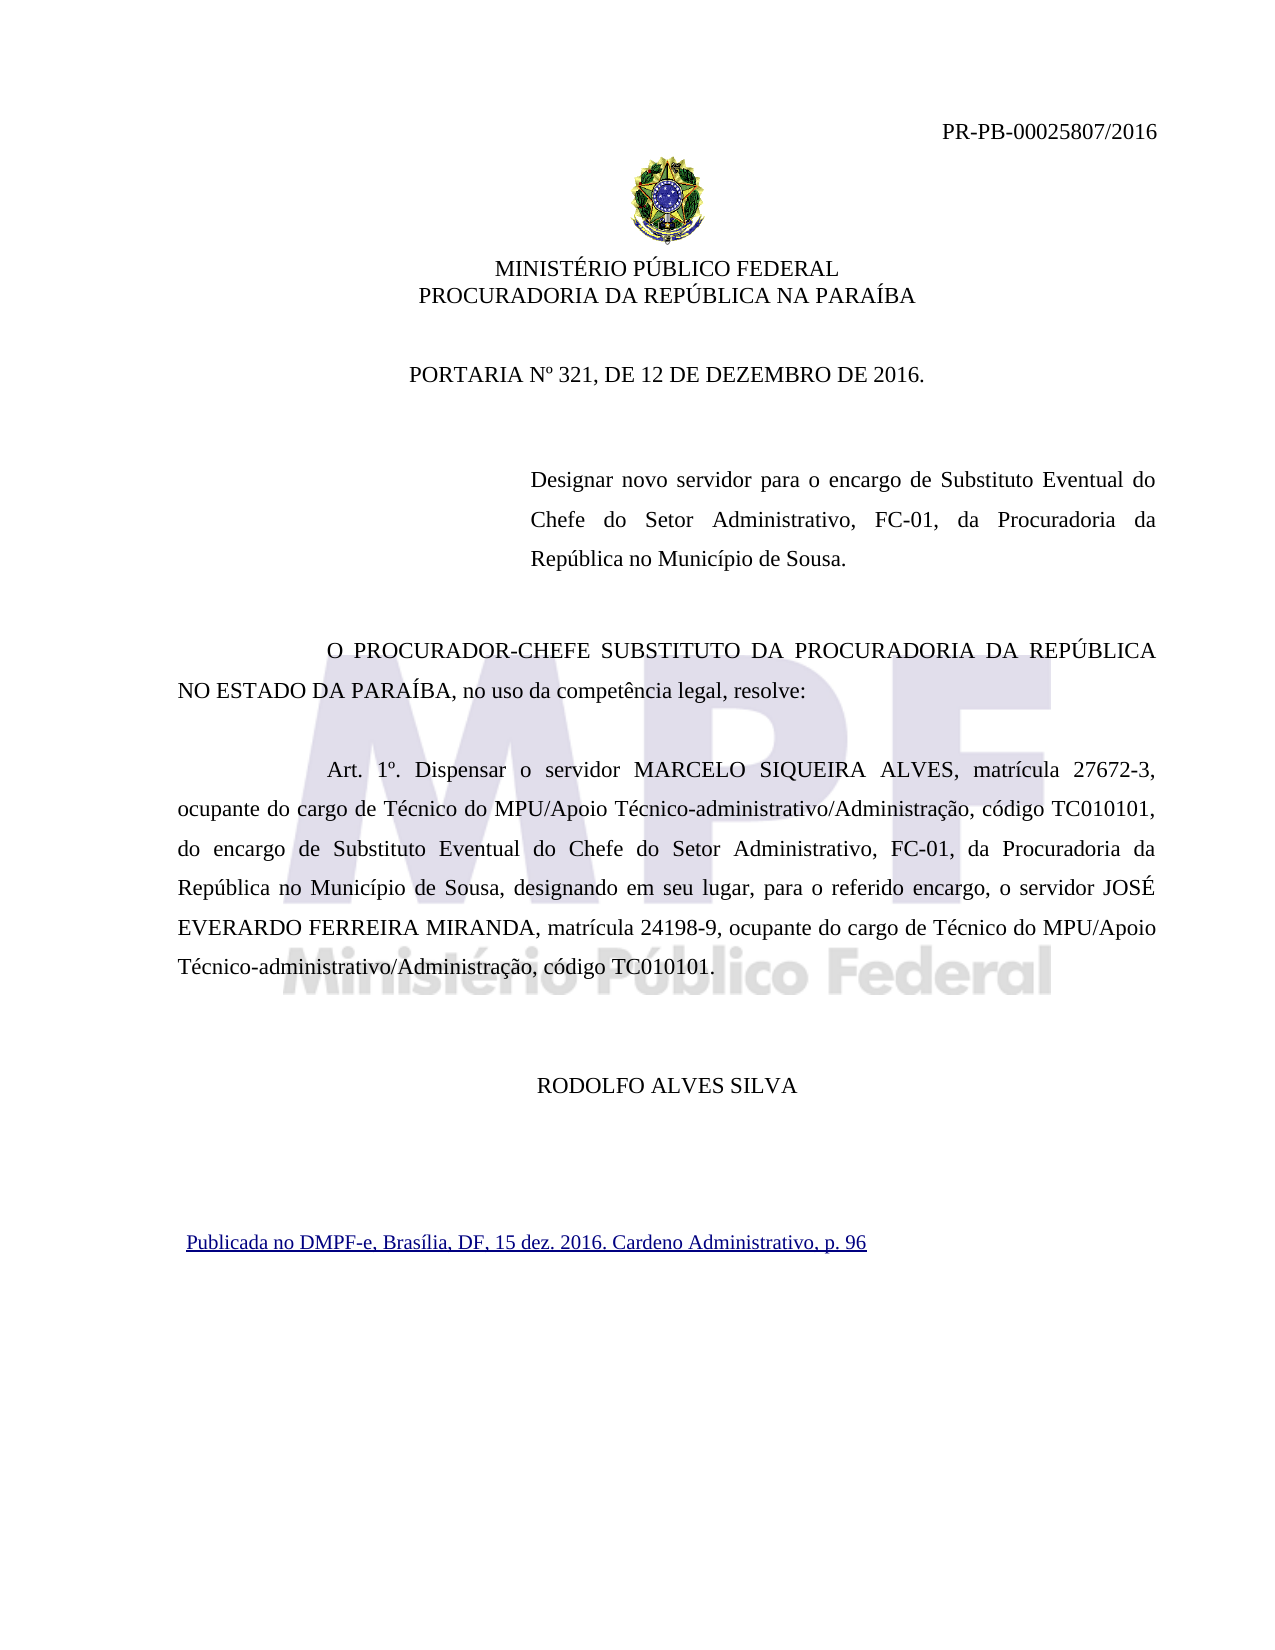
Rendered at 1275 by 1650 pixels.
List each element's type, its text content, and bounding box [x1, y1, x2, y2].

text Art. 1º. Dispensar o servidor MARCELO SIQUEIRA ALVES, matrícula 27672-3, ocupante do cargo de Técnico do MPU/Apoio Técnico-administrativo/Administração, código TC010101, do encargo de Substituto Eventual do Chefe do Setor Administrativo, FC-01, da Procuradoria da República no Município de Sousa, designando em seu lugar, para o referido encargo, o servidor JOSÉ EVERARDO FERREIRA MIRANDA, matrícula 24198-9, ocupante do cargo de Técnico do MPU/Apoio Técnico-administrativo/Administração, código TC010101. [177, 756, 1157, 979]
subtitle PROCURADORIA DA REPÚBLICA NA PARAÍBA [177, 282, 1157, 308]
picture [283, 979, 1051, 995]
text Publicada no DMPF-e, Brasília, DF, 15 dez. 2016. Cardeno Administrativo, p. 96 [176, 1229, 1157, 1254]
text O PROCURADOR-CHEFE SUBSTITUTO DA PROCURADORIA DA REPÚBLICA NO ESTADO DA PARAÍBA, no uso da competência legal, resolve: [177, 637, 1157, 703]
text PR-PB-00025807/2016 [177, 118, 1157, 144]
text MINISTÉRIO PÚBLICO FEDERAL [177, 255, 1157, 282]
text RODOLFO ALVES SILVA [177, 1072, 1157, 1098]
text PORTARIA Nº 321, DE 12 DE DEZEMBRO DE 2016. [177, 361, 1157, 387]
picture [283, 703, 1051, 756]
text Designar novo servidor para o encargo de Substituto Eventual do Chefe do Setor Administrativo, FC-01, da Procuradoria da República no Município de Sousa. [530, 466, 1157, 572]
